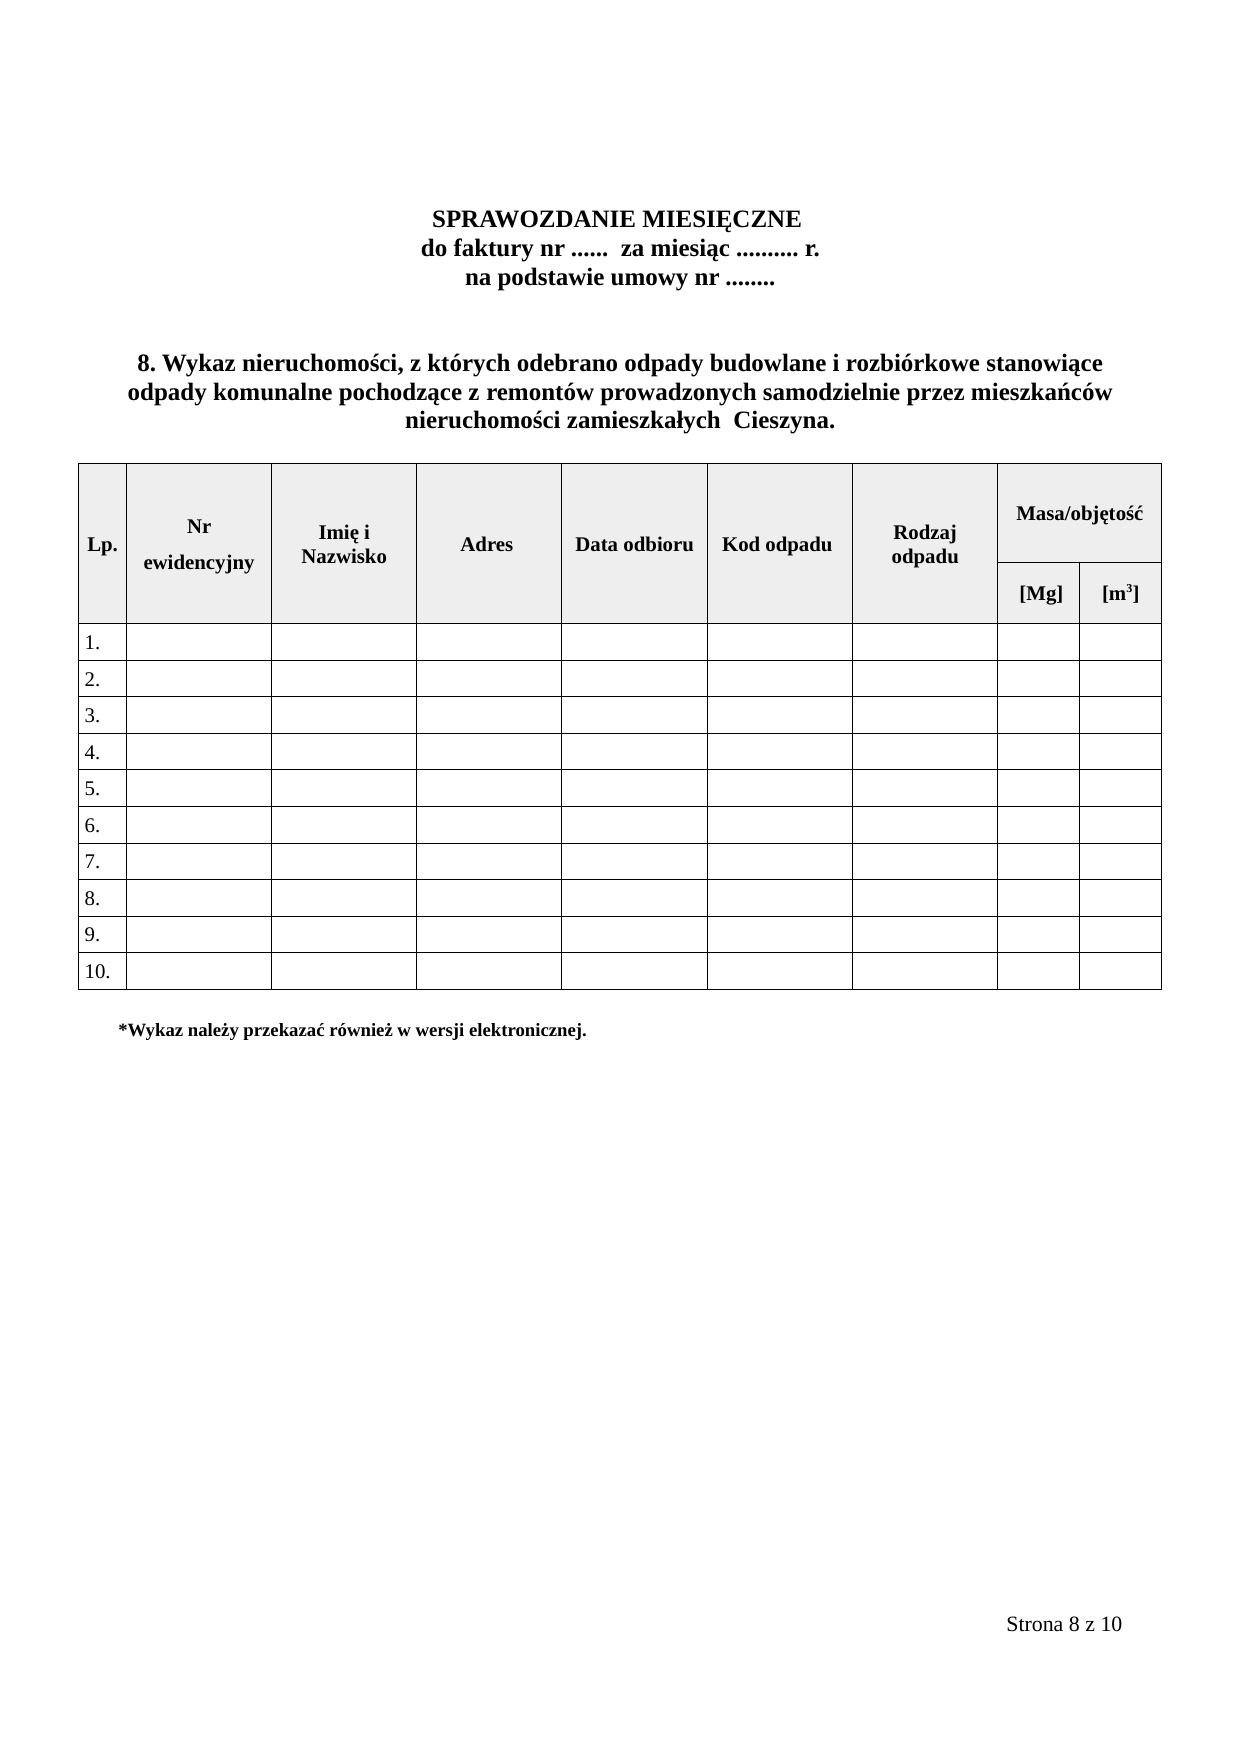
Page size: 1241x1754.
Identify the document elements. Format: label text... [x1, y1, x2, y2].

table_cell [417, 807, 561, 842]
table_cell [708, 880, 852, 916]
table_cell [79, 770, 126, 806]
table_cell [853, 844, 997, 879]
table_cell [272, 624, 416, 660]
table_cell [998, 661, 1079, 696]
table_cell [853, 734, 997, 769]
table_cell [998, 734, 1079, 769]
table_cell [272, 917, 416, 952]
table_cell [417, 917, 561, 952]
table_cell [417, 661, 561, 696]
table_cell [272, 880, 416, 916]
table_cell [562, 844, 707, 879]
table_cell [853, 770, 997, 806]
table_header Lp. [79, 464, 126, 623]
table_cell [79, 953, 126, 989]
table_cell [127, 697, 271, 733]
table_cell [1080, 807, 1161, 842]
table_cell [417, 770, 561, 806]
table_cell [853, 624, 997, 660]
table_cell [417, 734, 561, 769]
table_header Kod odpadu [708, 464, 852, 623]
table_cell [272, 697, 416, 733]
table_cell [998, 953, 1079, 989]
table_cell [1080, 697, 1161, 733]
table_cell [853, 953, 997, 989]
table_cell [79, 734, 126, 769]
table_cell [79, 844, 126, 879]
table_cell [853, 697, 997, 733]
table_cell [272, 844, 416, 879]
text 8. Wykaz nieruchomości, z których odebrano odpady budowlane i rozbiórkowe stanowiące odpady komunalne pochodzące z remontów prowadzonych samodzielnie przez mieszkańców nieruchomości zamieszkałych Cieszyna. [118, 348, 1122, 434]
table_cell [127, 770, 271, 806]
text na podstawie umowy nr ........ [118, 262, 1122, 291]
table_cell [1080, 734, 1161, 769]
table_cell [417, 880, 561, 916]
table_header Nr ewidencyjny [127, 464, 271, 623]
table_cell [Mg] [998, 563, 1079, 623]
table_cell [79, 624, 126, 660]
table_cell [998, 624, 1079, 660]
table_cell [562, 917, 707, 952]
table_cell [127, 624, 271, 660]
table_cell [127, 807, 271, 842]
table_cell [562, 880, 707, 916]
table_cell [853, 880, 997, 916]
table_cell [127, 880, 271, 916]
table_cell [127, 734, 271, 769]
table_cell [562, 697, 707, 733]
table_cell [79, 807, 126, 842]
table_cell [272, 953, 416, 989]
table_cell [853, 661, 997, 696]
table_cell [708, 734, 852, 769]
table_header Masa/objętość [998, 464, 1161, 562]
table_cell [1080, 880, 1161, 916]
table_cell [1080, 661, 1161, 696]
table_cell [853, 807, 997, 842]
table_header Rodzaj odpadu [853, 464, 997, 623]
table_cell [998, 697, 1079, 733]
table_cell [417, 953, 561, 989]
table_cell [562, 624, 707, 660]
table_cell [708, 624, 852, 660]
table_cell [79, 917, 126, 952]
table_cell [272, 807, 416, 842]
table_header Imię i Nazwisko [272, 464, 416, 623]
table_cell [417, 624, 561, 660]
table_cell [998, 844, 1079, 879]
table_cell [998, 880, 1079, 916]
table_cell [1080, 770, 1161, 806]
table_cell [853, 917, 997, 952]
text do faktury nr ...... za miesiąc .......... r. [118, 233, 1122, 262]
table_cell [417, 697, 561, 733]
table_cell [272, 734, 416, 769]
text *Wykaz należy przekazać również w wersji elektronicznej. [118, 1018, 1122, 1040]
table_cell [708, 697, 852, 733]
table_cell [998, 807, 1079, 842]
table_cell [708, 807, 852, 842]
table_cell [79, 697, 126, 733]
table_cell [562, 807, 707, 842]
table_cell [708, 770, 852, 806]
table_cell [562, 953, 707, 989]
table_cell [998, 917, 1079, 952]
table_cell [1080, 624, 1161, 660]
table_cell [127, 661, 271, 696]
table_cell [562, 770, 707, 806]
table_cell [272, 770, 416, 806]
table_cell [1080, 917, 1161, 952]
table_cell [127, 953, 271, 989]
table_cell [417, 844, 561, 879]
table_cell [m3] [1080, 563, 1161, 623]
table_cell [127, 844, 271, 879]
table_cell [562, 734, 707, 769]
table_cell [998, 770, 1079, 806]
table_cell [708, 661, 852, 696]
table_cell [708, 844, 852, 879]
table_cell [127, 917, 271, 952]
table_cell [708, 953, 852, 989]
table_cell [79, 880, 126, 916]
table_cell [79, 661, 126, 696]
text SPRAWOZDANIE MIESIĘCZNE [118, 204, 1122, 233]
table_cell [1080, 844, 1161, 879]
table_cell [562, 661, 707, 696]
table_cell [1080, 953, 1161, 989]
table_header Data odbioru [562, 464, 707, 623]
table_cell [272, 661, 416, 696]
table_cell [708, 917, 852, 952]
table_header Adres [417, 464, 561, 623]
